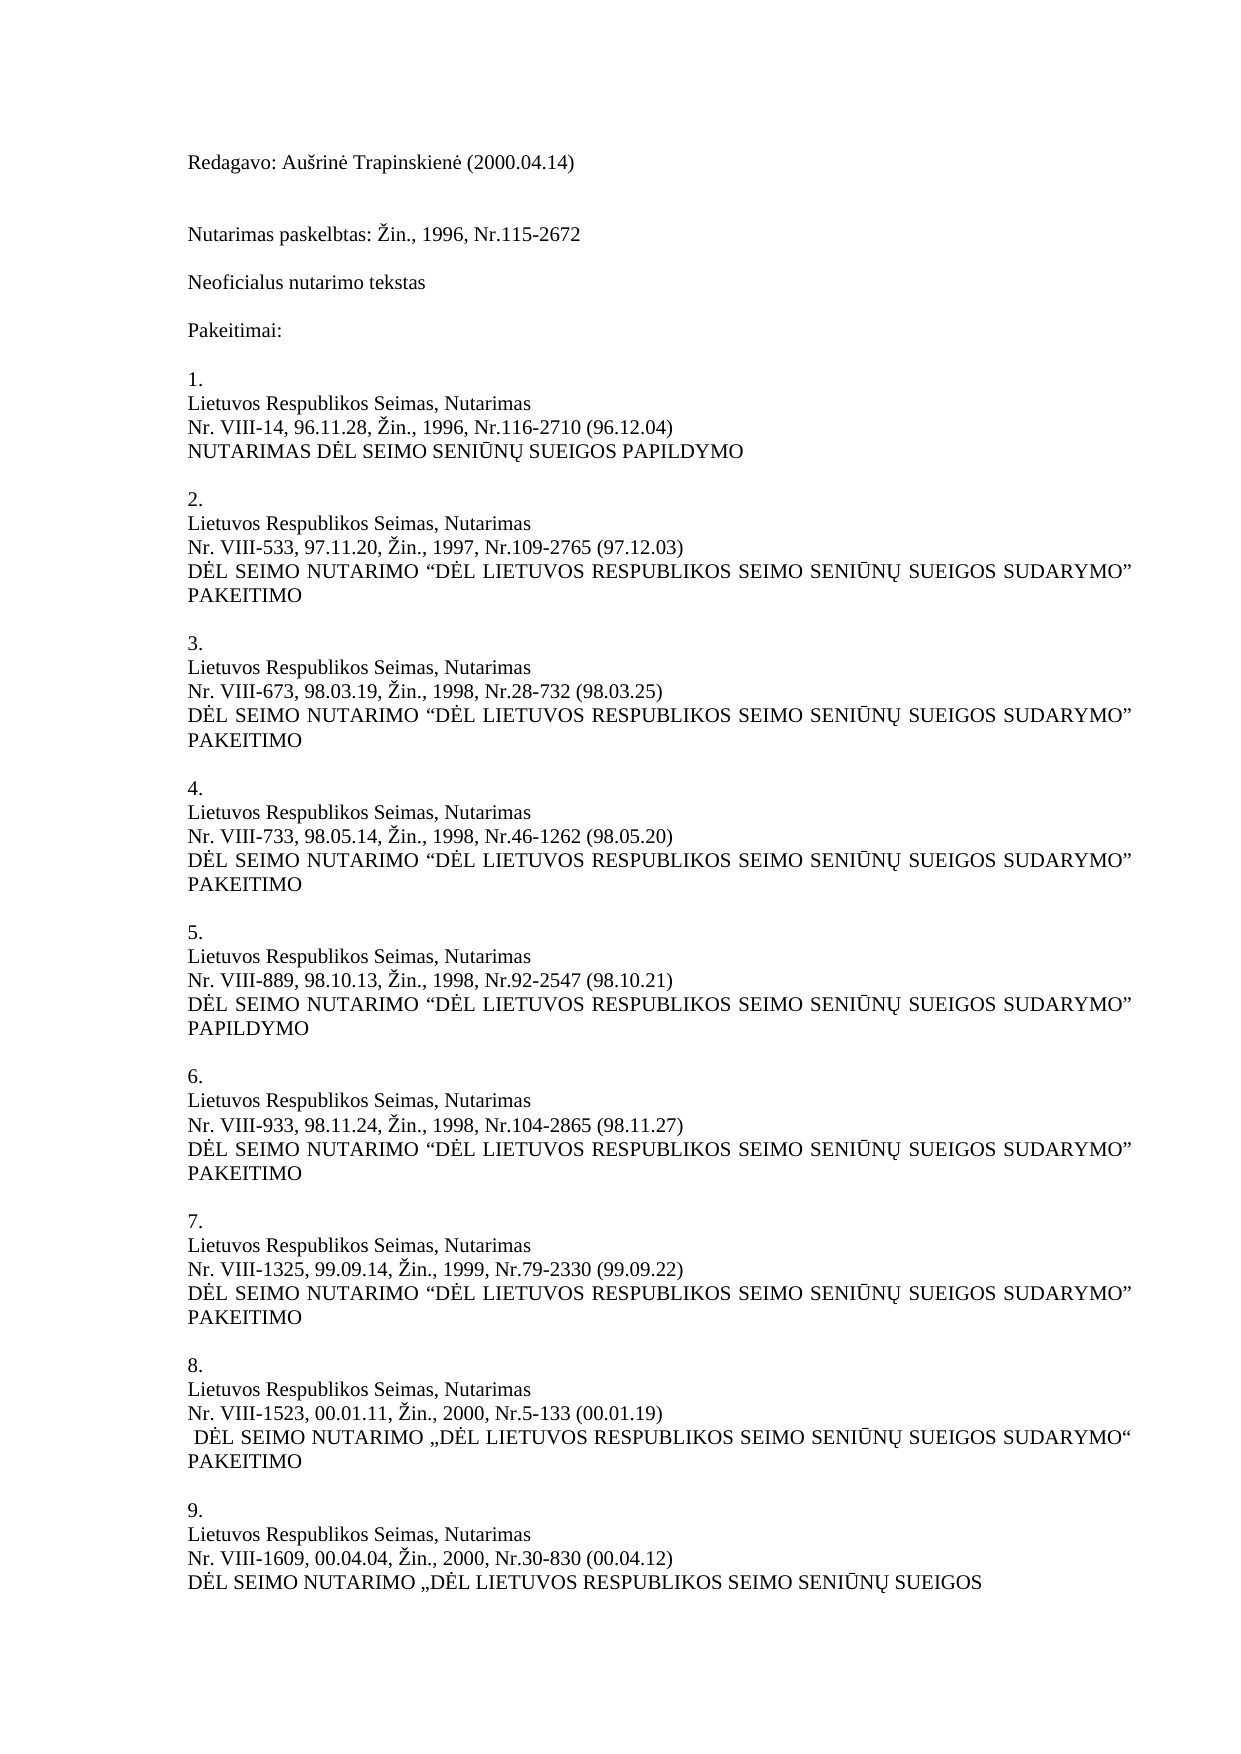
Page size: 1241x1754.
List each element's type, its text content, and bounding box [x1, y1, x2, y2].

text 6. [187, 1064, 1132, 1088]
text DĖL SEIMO NUTARIMO “DĖL LIETUVOS RESPUBLIKOS SEIMO SENIŪNŲ SUEIGOS SUDARYMO” PAPILDYMO [187, 992, 1132, 1040]
text Nr. VIII-14, 96.11.28, Žin., 1996, Nr.116-2710 (96.12.04) [187, 415, 1132, 439]
text DĖL SEIMO NUTARIMO “DĖL LIETUVOS RESPUBLIKOS SEIMO SENIŪNŲ SUEIGOS SUDARYMO” PAKEITIMO [187, 1137, 1132, 1185]
text 2. [187, 487, 1132, 511]
text NUTARIMAS DĖL SEIMO SENIŪNŲ SUEIGOS PAPILDYMO [187, 439, 1132, 463]
text Nr. VIII-1523, 00.01.11, Žin., 2000, Nr.5-133 (00.01.19) [187, 1401, 1132, 1425]
text Pakeitimai: [187, 318, 1132, 342]
text DĖL SEIMO NUTARIMO “DĖL LIETUVOS RESPUBLIKOS SEIMO SENIŪNŲ SUEIGOS SUDARYMO” PAKEITIMO [187, 848, 1132, 896]
text Lietuvos Respublikos Seimas, Nutarimas [187, 1377, 1132, 1401]
text Nutarimas paskelbtas: Žin., 1996, Nr.115-2672 [187, 222, 1132, 246]
text 8. [187, 1353, 1132, 1377]
text Lietuvos Respublikos Seimas, Nutarimas [187, 1233, 1132, 1257]
text 9. [187, 1497, 1053, 1522]
text 5. [187, 920, 1132, 944]
text Lietuvos Respublikos Seimas, Nutarimas [187, 655, 1132, 679]
text Nr. VIII-733, 98.05.14, Žin., 1998, Nr.46-1262 (98.05.20) [187, 824, 1132, 848]
text 4. [187, 776, 1132, 800]
text Lietuvos Respublikos Seimas, Nutarimas [187, 944, 1132, 968]
text Redagavo: Aušrinė Trapinskienė (2000.04.14) [187, 150, 1132, 174]
text Nr. VIII-533, 97.11.20, Žin., 1997, Nr.109-2765 (97.12.03) [187, 535, 1132, 559]
text 7. [187, 1209, 1132, 1233]
text DĖL SEIMO NUTARIMO “DĖL LIETUVOS RESPUBLIKOS SEIMO SENIŪNŲ SUEIGOS SUDARYMO” PAKEITIMO [187, 1281, 1132, 1329]
text 1. [187, 367, 1132, 391]
text Lietuvos Respublikos Seimas, Nutarimas [187, 800, 1132, 824]
text 3. [187, 631, 1132, 655]
text DĖL SEIMO NUTARIMO „DĖL LIETUVOS RESPUBLIKOS SEIMO SENIŪNŲ SUEIGOS SUDARYMO“ PAKEITIMO [187, 1425, 1132, 1473]
text DĖL SEIMO NUTARIMO „DĖL LIETUVOS RESPUBLIKOS SEIMO SENIŪNŲ SUEIGOS [187, 1570, 1053, 1594]
text Nr. VIII-1609, 00.04.04, Žin., 2000, Nr.30-830 (00.04.12) [187, 1546, 1053, 1570]
text Nr. VIII-889, 98.10.13, Žin., 1998, Nr.92-2547 (98.10.21) [187, 968, 1132, 992]
text Lietuvos Respublikos Seimas, Nutarimas [187, 511, 1132, 535]
text DĖL SEIMO NUTARIMO “DĖL LIETUVOS RESPUBLIKOS SEIMO SENIŪNŲ SUEIGOS SUDARYMO” PAKEITIMO [187, 559, 1132, 607]
text Lietuvos Respublikos Seimas, Nutarimas [187, 1088, 1132, 1112]
text Nr. VIII-673, 98.03.19, Žin., 1998, Nr.28-732 (98.03.25) [187, 679, 1132, 703]
text DĖL SEIMO NUTARIMO “DĖL LIETUVOS RESPUBLIKOS SEIMO SENIŪNŲ SUEIGOS SUDARYMO” PAKEITIMO [187, 703, 1132, 752]
text Nr. VIII-1325, 99.09.14, Žin., 1999, Nr.79-2330 (99.09.22) [187, 1257, 1132, 1281]
text Neoficialus nutarimo tekstas [187, 270, 1132, 294]
text Lietuvos Respublikos Seimas, Nutarimas [187, 391, 1132, 415]
text Lietuvos Respublikos Seimas, Nutarimas [187, 1522, 1053, 1546]
text Nr. VIII-933, 98.11.24, Žin., 1998, Nr.104-2865 (98.11.27) [187, 1112, 1132, 1137]
